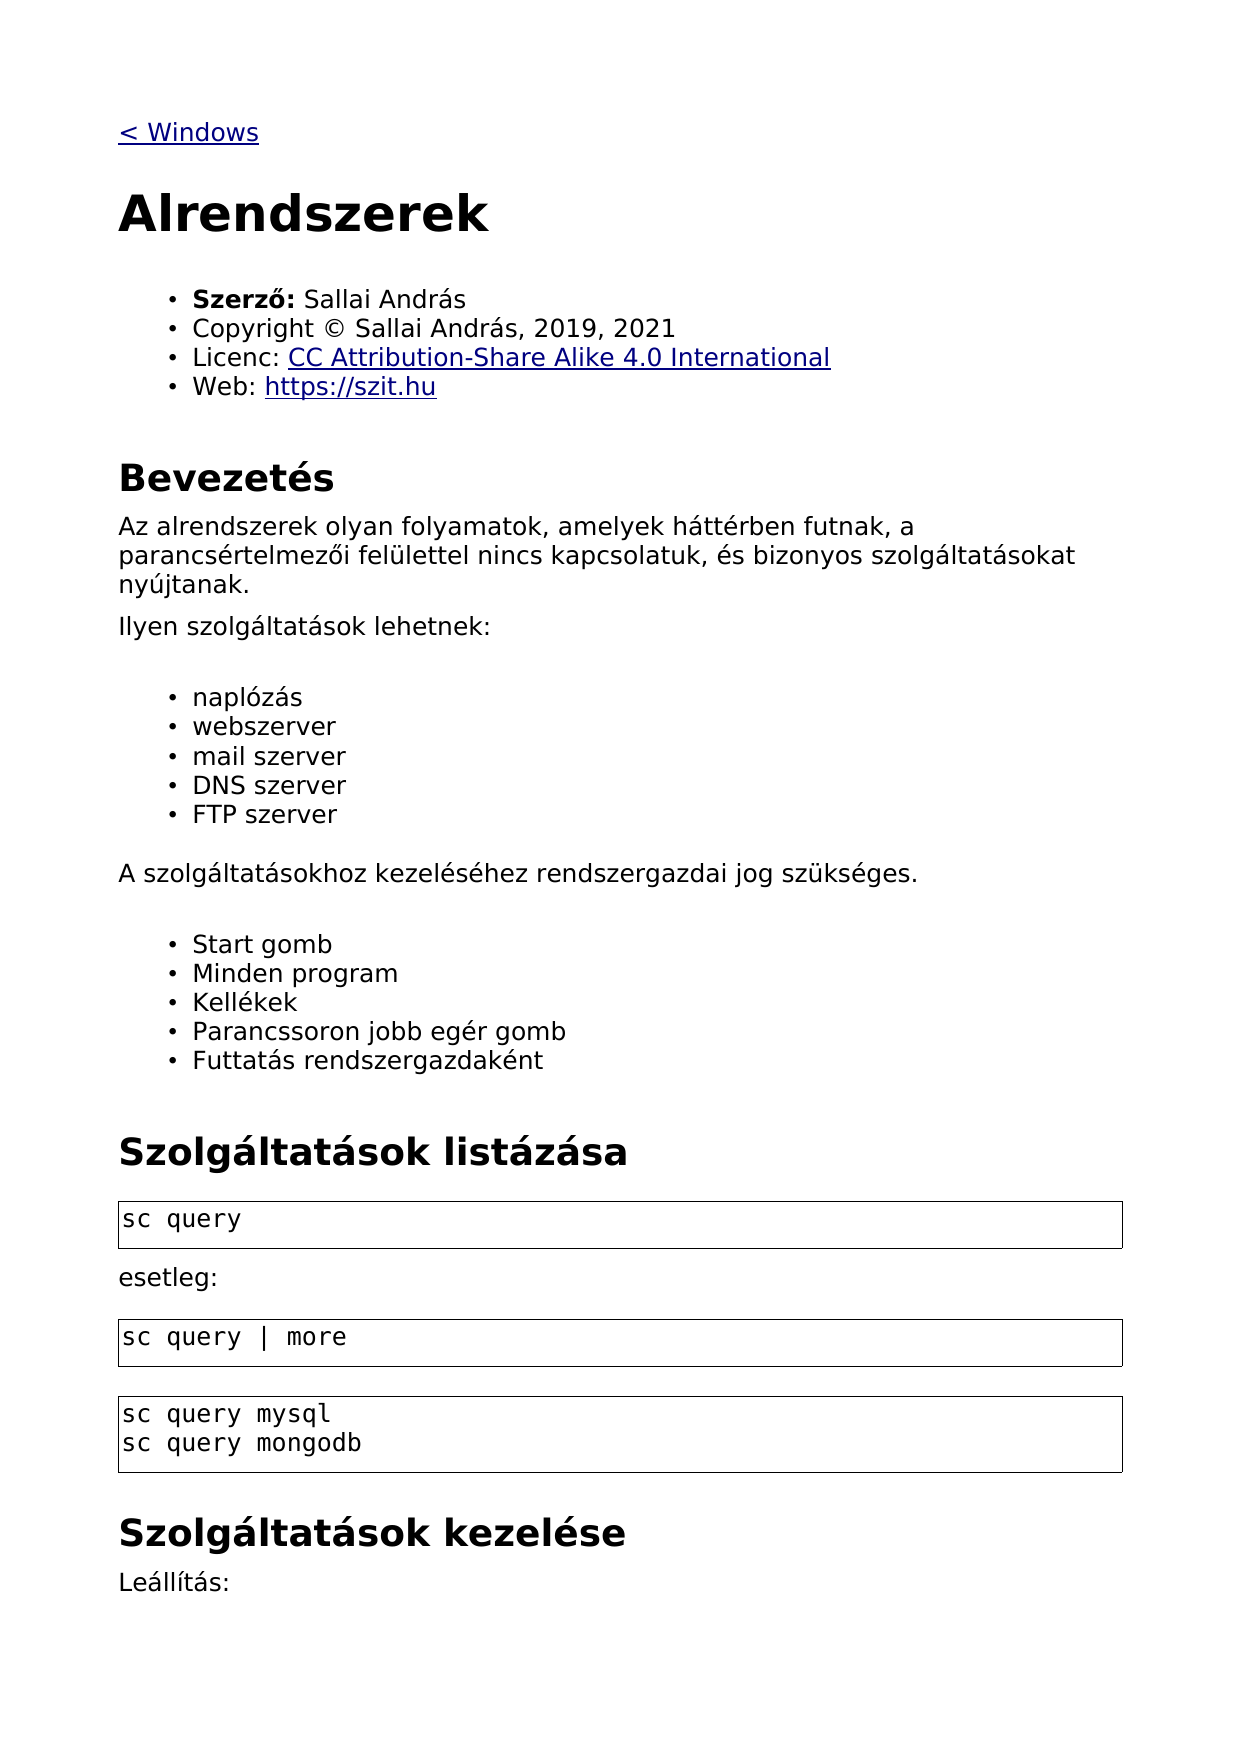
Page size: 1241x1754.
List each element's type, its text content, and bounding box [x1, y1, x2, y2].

list Licenc: CC Attribution-Share Alike 4.0 International [177, 343, 1122, 372]
list FTP szerver [177, 800, 1122, 829]
subtitle Bevezetés [118, 456, 1122, 500]
subtitle Alrendszerek [118, 185, 1122, 243]
text < Windows [118, 118, 1122, 147]
text Az alrendszerek olyan folyamatok, amelyek háttérben futnak, a parancsértelmezői felülettel nincs kapcsolatuk, és bizonyos szolgáltatásokat nyújtanak. [118, 512, 1122, 600]
table_header sc query [119, 1202, 1122, 1248]
list Parancssoron jobb egér gomb [177, 1017, 1122, 1047]
text Leállítás: [118, 1568, 1122, 1597]
list Futtatás rendszergazdaként [177, 1047, 1122, 1076]
text esetleg: [118, 1263, 1122, 1292]
table_header sc query | more [119, 1320, 1122, 1366]
subtitle Szolgáltatások kezelése [118, 1512, 1122, 1556]
list Minden program [177, 959, 1122, 988]
list mail szerver [177, 742, 1122, 771]
list Copyright © Sallai András, 2019, 2021 [177, 314, 1122, 343]
list Kellékek [177, 988, 1122, 1017]
text A szolgáltatásokhoz kezeléséhez rendszergazdai jog szükséges. [118, 859, 1122, 888]
list naplózás [177, 683, 1122, 713]
text Ilyen szolgáltatások lehetnek: [118, 612, 1122, 641]
list Start gomb [177, 930, 1122, 959]
table_header sc query mysql sc query mongodb [119, 1397, 1122, 1472]
subtitle Szolgáltatások listázása [118, 1130, 1122, 1174]
list Web: https://szit.hu [177, 372, 1122, 402]
list Szerző: Sallai András [177, 285, 1122, 314]
list webszerver [177, 713, 1122, 742]
list DNS szerver [177, 771, 1122, 800]
